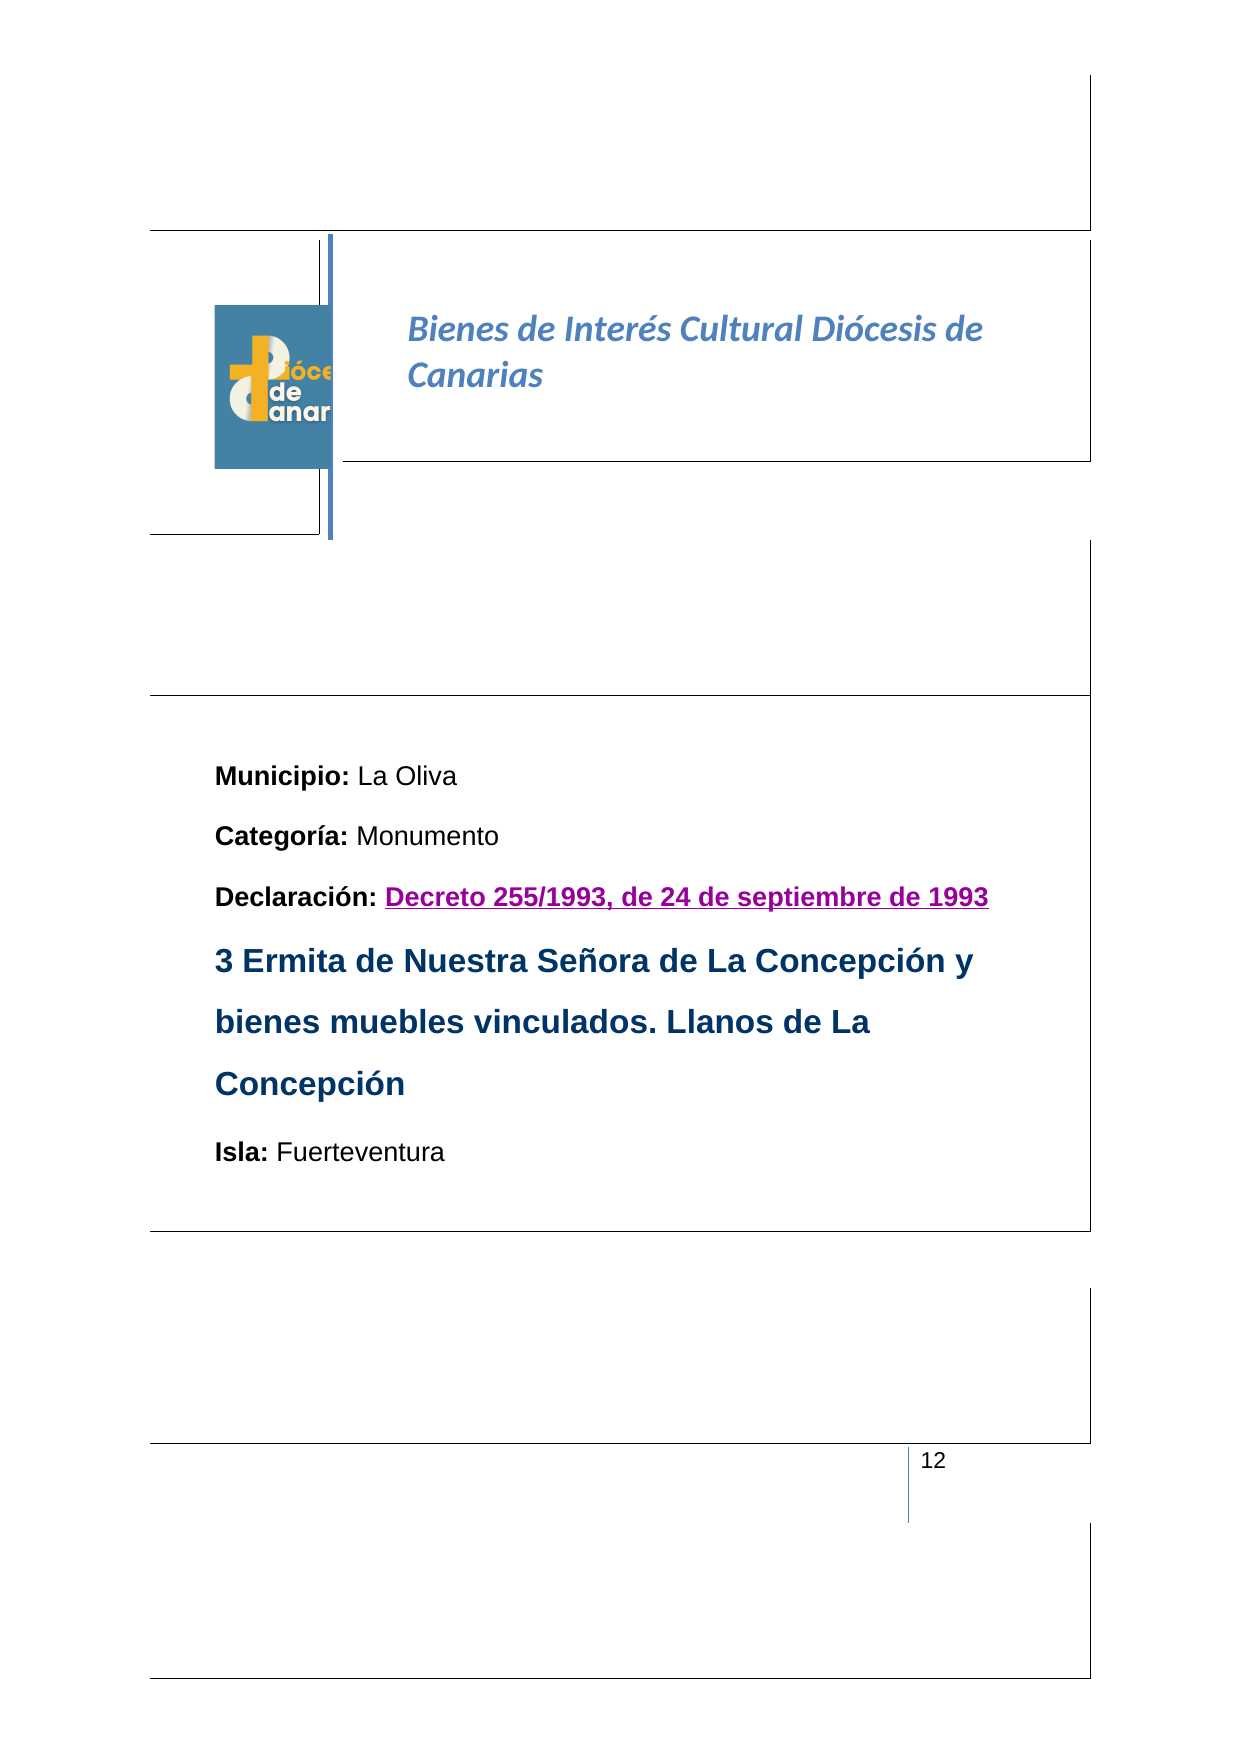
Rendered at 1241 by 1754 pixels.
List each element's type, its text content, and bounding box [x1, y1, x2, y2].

text Categoría: Monumento [150, 756, 1091, 816]
text Declaración: Decreto 255/1993, de 24 de septiembre de 1993 [150, 816, 1091, 876]
text 3 Ermita de Nuestra Señora de La Concepción y bienes muebles vinculados. Llanos de La Concepción [150, 876, 1091, 1071]
text Municipio: La Oliva [150, 695, 1090, 756]
text Isla: Fuerteventura [150, 1071, 1091, 1231]
